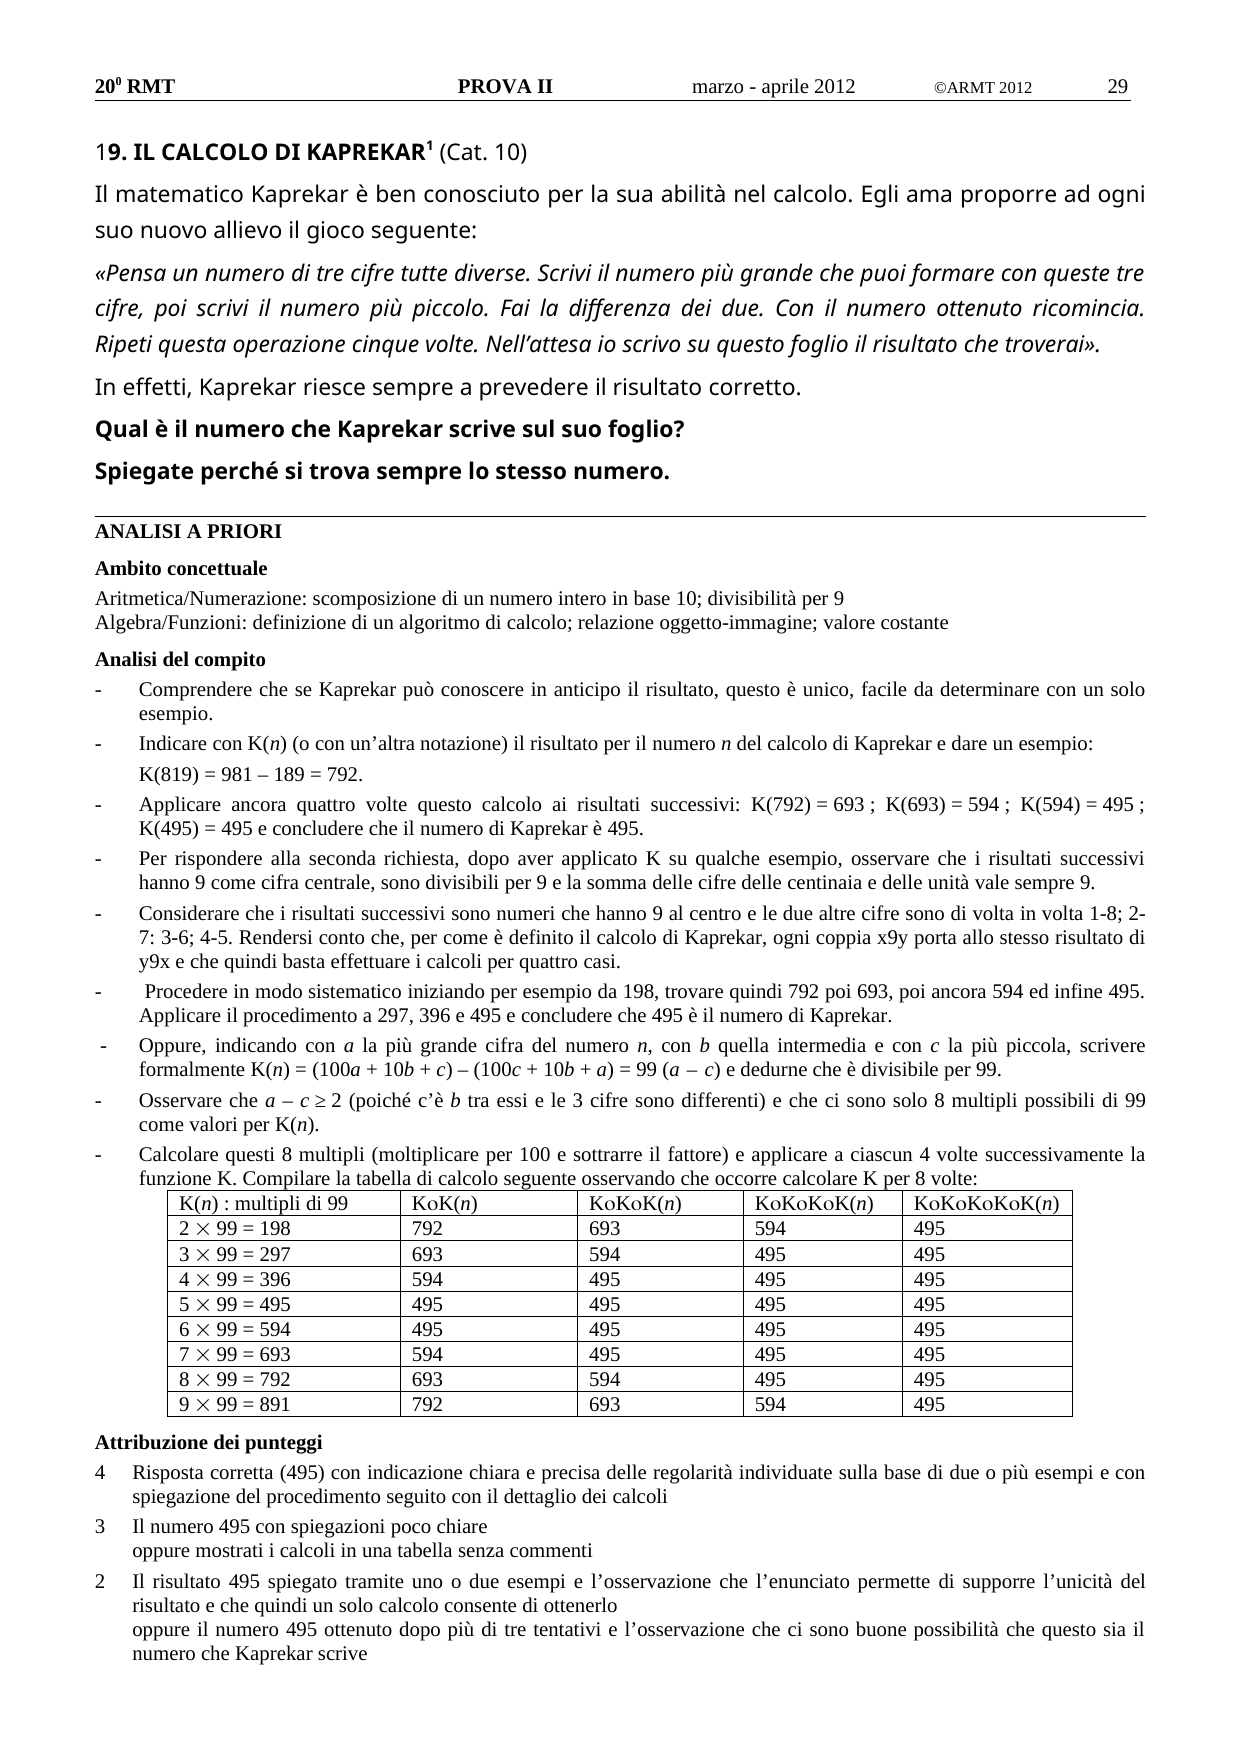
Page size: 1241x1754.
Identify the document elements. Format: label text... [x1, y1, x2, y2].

text Analisi del compito [94, 646, 1146, 671]
table_cell 495 [903, 1367, 1072, 1391]
text - Procedere in modo sistematico iniziando per esempio da 198, trovare quindi 792 poi 693, poi ancora 594 ed infine 495. Applicare il procedimento a 297, 396 e 495 e concludere che 495 è il numero di Kaprekar. [94, 979, 1146, 1027]
table_header K(n) : multipli di 99 [168, 1191, 400, 1215]
table_header KKKKK(n) [903, 1191, 1072, 1215]
table_cell 792 [401, 1216, 577, 1240]
table_cell 495 [903, 1317, 1072, 1341]
table_cell 2  99 = 198 [168, 1216, 400, 1240]
table_cell 495 [578, 1342, 743, 1366]
table_cell 693 [578, 1392, 743, 1416]
table_cell 9  99 = 891 [168, 1392, 400, 1416]
table_cell 495 [903, 1216, 1072, 1240]
table_cell 495 [903, 1267, 1072, 1291]
table_cell 495 [744, 1342, 902, 1366]
table_cell 594 [578, 1367, 743, 1391]
text Qual è il numero che Kaprekar scrive sul suo foglio? [94, 413, 1146, 444]
text - Per rispondere alla seconda richiesta, dopo aver applicato K su qualche esempio, osservare che i risultati successivi hanno 9 come cifra centrale, sono divisibili per 9 e la somma delle cifre delle centinaia e delle unità vale sempre 9. [94, 846, 1146, 894]
table_cell 495 [744, 1267, 902, 1291]
text 2 Il risultato 495 spiegato tramite uno o due esempi e l’osservazione che l’enunciato permette di supporre l’unicità del risultato e che quindi un solo calcolo consente di ottenerlo [94, 1569, 1146, 1617]
text Spiegate perché si trova sempre lo stesso numero. [94, 455, 1146, 486]
table_header KK(n) [401, 1191, 577, 1215]
text - Calcolare questi 8 multipli (moltiplicare per 100 e sottrarre il fattore) e applicare a ciascun 4 volte successivamente la funzione K. Compilare la tabella di calcolo seguente osservando che occorre calcolare K per 8 volte: [94, 1142, 1146, 1190]
table_cell 495 [744, 1317, 902, 1341]
text - Comprendere che se Kaprekar può conoscere in anticipo il risultato, questo è unico, facile da determinare con un solo esempio. [94, 677, 1146, 725]
text Aritmetica/Numerazione: scomposizione di un numero intero in base 10; divisibilità per 9 [94, 586, 1146, 610]
text - Considerare che i risultati successivi sono numeri che hanno 9 al centro e le due altre cifre sono di volta in volta 1-8; 2-7: 3-6; 4-5. Rendersi conto che, per come è definito il calcolo di Kaprekar, ogni coppia x9y porta allo stesso risultato di y9x e che quindi basta effettuare i calcoli per quattro casi. [94, 901, 1146, 973]
table_cell 594 [744, 1392, 902, 1416]
table_cell 4  99 = 396 [168, 1267, 400, 1291]
text Algebra/Funzioni: definizione di un algoritmo di calcolo; relazione oggetto-immagine; valore costante [94, 610, 1146, 634]
table_cell 495 [401, 1292, 577, 1316]
text Attribuzione dei punteggi [94, 1430, 1146, 1454]
text In effetti, Kaprekar riesce sempre a prevedere il risultato corretto. [94, 371, 1146, 402]
text - Oppure, indicando con a la più grande cifra del numero n, con b quella intermedia e con c la più piccola, scrivere formalmente K(n) = (100a + 10b + c) – (100c + 10b + a) = 99 (a – c) e dedurne che è divisibile per 99. [94, 1033, 1146, 1081]
text «Pensa un numero di tre cifre tutte diverse. Scrivi il numero più grande che puoi formare con queste tre cifre, poi scrivi il numero più piccolo. Fai la differenza dei due. Con il numero ottenuto ricomincia. Ripeti questa operazione cinque volte. Nell’attesa io scrivo su questo foglio il risultato che troverai». [94, 256, 1146, 359]
table_cell 594 [578, 1241, 743, 1266]
table_cell 594 [744, 1216, 902, 1240]
table_cell 495 [744, 1292, 902, 1316]
table_cell 495 [903, 1292, 1072, 1316]
table_header KKKK(n) [744, 1191, 902, 1215]
table_cell 6  99 = 594 [168, 1317, 400, 1341]
text oppure il numero 495 ottenuto dopo più di tre tentativi e l’osservazione che ci sono buone possibilità che questo sia il numero che Kaprekar scrive [94, 1617, 1146, 1665]
table_cell 693 [401, 1241, 577, 1266]
table_cell 693 [401, 1367, 577, 1391]
text K(819) = 981 – 189 = 792. [94, 761, 1146, 786]
text oppure mostrati i calcoli in una tabella senza commenti [94, 1538, 1146, 1562]
table_cell 8  99 = 792 [168, 1367, 400, 1391]
text - Applicare ancora quattro volte questo calcolo ai risultati successivi: K(792) = 693 ; K(693) = 594 ; K(594) = 495 ; K(495) = 495 e concludere che il numero di Kaprekar è 495. [94, 792, 1146, 840]
table_cell 495 [401, 1317, 577, 1341]
table_cell 7  99 = 693 [168, 1342, 400, 1366]
table_cell 594 [401, 1342, 577, 1366]
table_cell 495 [744, 1367, 902, 1391]
table_cell 495 [578, 1292, 743, 1316]
text Il matematico Kaprekar è ben conosciuto per la sua abilità nel calcolo. Egli ama proporre ad ogni suo nuovo allievo il gioco seguente: [94, 178, 1146, 246]
table_cell 5  99 = 495 [168, 1292, 400, 1316]
table_header KKK(n) [578, 1191, 743, 1215]
table_cell 495 [903, 1241, 1072, 1266]
table_cell 495 [578, 1267, 743, 1291]
text Analisi a priori [94, 517, 1146, 543]
text - Osservare che a – c ≥ 2 (poiché c’è b tra essi e le 3 cifre sono differenti) e che ci sono solo 8 multipli possibili di 99 come valori per K(n). [94, 1088, 1146, 1136]
table_cell 792 [401, 1392, 577, 1416]
text 19. IL CALCOLO DI KAPREKAR1 (Cat. 10) [94, 136, 1146, 167]
table_cell 693 [578, 1216, 743, 1240]
table_cell 495 [744, 1241, 902, 1266]
text - Indicare con K(n) (o con un’altra notazione) il risultato per il numero n del calcolo di Kaprekar e dare un esempio: [94, 731, 1146, 755]
text 4 Risposta corretta (495) con indicazione chiara e precisa delle regolarità individuate sulla base di due o più esempi e con spiegazione del procedimento seguito con il dettaglio dei calcoli [94, 1460, 1146, 1508]
table_cell 495 [578, 1317, 743, 1341]
text 3 Il numero 495 con spiegazioni poco chiare [94, 1514, 1146, 1538]
table_cell 594 [401, 1267, 577, 1291]
table_cell 495 [903, 1342, 1072, 1366]
table_cell 495 [903, 1392, 1072, 1416]
text Ambito concettuale [94, 556, 1146, 579]
table_cell 3  99 = 297 [168, 1241, 400, 1266]
